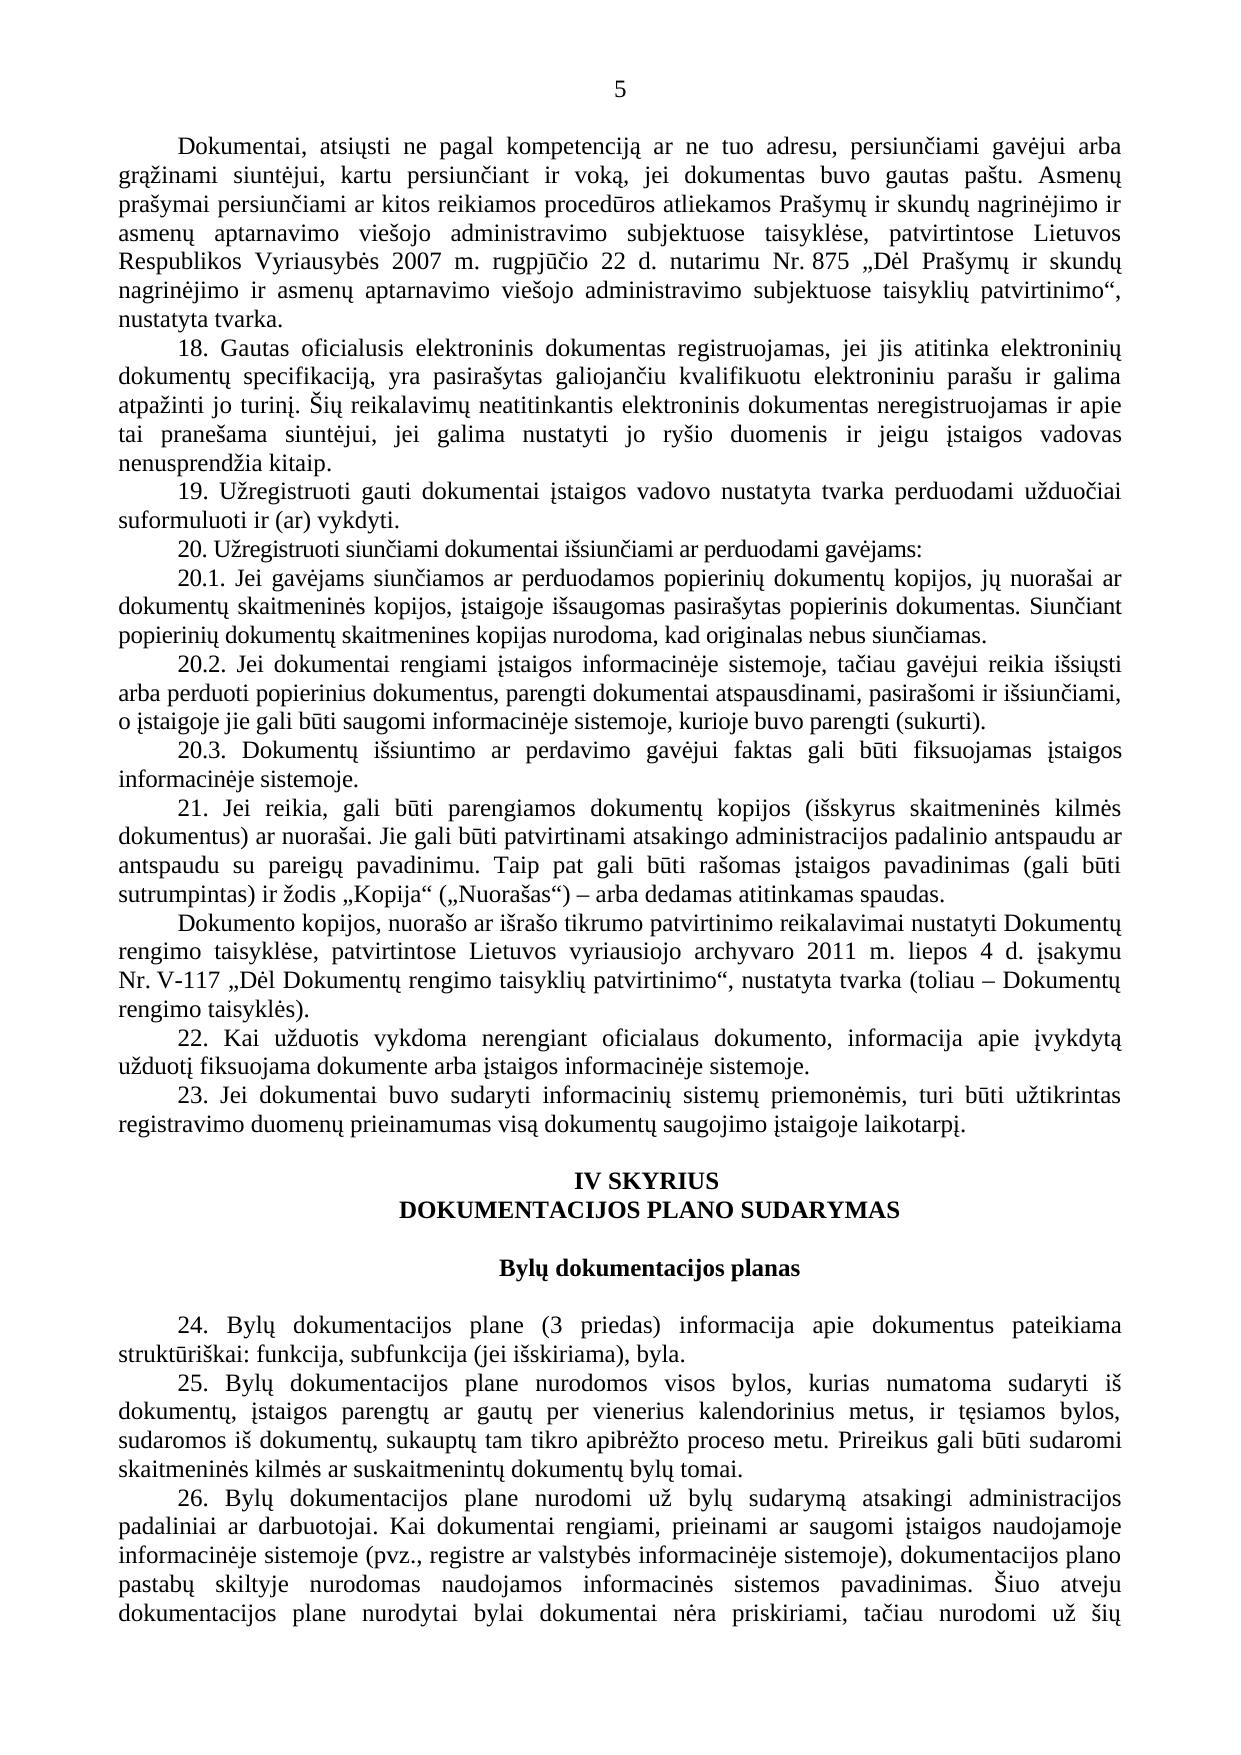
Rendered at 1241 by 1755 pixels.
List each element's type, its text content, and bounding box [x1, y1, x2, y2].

text 20. Užregistruoti siunčiami dokumentai išsiunčiami ar perduodami gavėjams: [118, 534, 1122, 563]
text 25. Bylų dokumentacijos plane nurodomos visos bylos, kurias numatoma sudaryti iš dokumentų, įstaigos parengtų ar gautų per vienerius kalendorinius metus, ir tęsiamos bylos, sudaromos iš dokumentų, sukauptų tam tikro apibrėžto proceso metu. Prireikus gali būti sudaromi skaitmeninės kilmės ar suskaitmenintų dokumentų bylų tomai. [118, 1368, 1122, 1483]
text 24. Bylų dokumentacijos plane (3 priedas) informacija apie dokumentus pateikiama struktūriškai: funkcija, subfunkcija (jei išskiriama), byla. [118, 1310, 1122, 1368]
text 26. Bylų dokumentacijos plane nurodomi už bylų sudarymą atsakingi administracijos padaliniai ar darbuotojai. Kai dokumentai rengiami, prieinami ar saugomi įstaigos naudojamoje informacinėje sistemoje (pvz., registre ar valstybės informacinėje sistemoje), dokumentacijos plano pastabų skiltyje nurodomas naudojamos informacinės sistemos pavadinimas. Šiuo atveju dokumentacijos plane nurodytai bylai dokumentai nėra priskiriami, tačiau nurodomi už šių [118, 1483, 1122, 1626]
text IV SKYRIUS [118, 1166, 1122, 1195]
text 22. Kai užduotis vykdoma nerengiant oficialaus dokumento, informacija apie įvykdytą užduotį fiksuojama dokumente arba įstaigos informacinėje sistemoje. [118, 1023, 1122, 1080]
text 20.2. Jei dokumentai rengiami įstaigos informacinėje sistemoje, tačiau gavėjui reikia išsiųsti arba perduoti popierinius dokumentus, parengti dokumentai atspausdinami, pasirašomi ir išsiunčiami, o įstaigoje jie gali būti saugomi informacinėje sistemoje, kurioje buvo parengti (sukurti). [118, 649, 1122, 735]
text Dokumento kopijos, nuorašo ar išrašo tikrumo patvirtinimo reikalavimai nustatyti Dokumentų rengimo taisyklėse, patvirtintose Lietuvos vyriausiojo archyvaro 2011 m. liepos 4 d. įsakymu Nr. V-117 „Dėl Dokumentų rengimo taisyklių patvirtinimo“, nustatyta tvarka (toliau – Dokumentų rengimo taisyklės). [118, 908, 1122, 1023]
text Bylų dokumentacijos planas [118, 1253, 1122, 1281]
text 23. Jei dokumentai buvo sudaryti informacinių sistemų priemonėmis, turi būti užtikrintas registravimo duomenų prieinamumas visą dokumentų saugojimo įstaigoje laikotarpį. [118, 1080, 1122, 1138]
text 18. Gautas oficialusis elektroninis dokumentas registruojamas, jei jis atitinka elektroninių dokumentų specifikaciją, yra pasirašytas galiojančiu kvalifikuotu elektroniniu parašu ir galima atpažinti jo turinį. Šių reikalavimų neatitinkantis elektroninis dokumentas neregistruojamas ir apie tai pranešama siuntėjui, jei galima nustatyti jo ryšio duomenis ir jeigu įstaigos vadovas nenusprendžia kitaip. [118, 333, 1122, 476]
text Dokumentai, atsiųsti ne pagal kompetenciją ar ne tuo adresu, persiunčiami gavėjui arba grąžinami siuntėjui, kartu persiunčiant ir voką, jei dokumentas buvo gautas paštu. Asmenų prašymai persiunčiami ar kitos reikiamos procedūros atliekamos Prašymų ir skundų nagrinėjimo ir asmenų aptarnavimo viešojo administravimo subjektuose taisyklėse, patvirtintose Lietuvos Respublikos Vyriausybės 2007 m. rugpjūčio 22 d. nutarimu Nr. 875 „Dėl Prašymų ir skundų nagrinėjimo ir asmenų aptarnavimo viešojo administravimo subjektuose taisyklių patvirtinimo“, nustatyta tvarka. [118, 131, 1122, 333]
text 21. Jei reikia, gali būti parengiamos dokumentų kopijos (išskyrus skaitmeninės kilmės dokumentus) ar nuorašai. Jie gali būti patvirtinami atsakingo administracijos padalinio antspaudu ar antspaudu su pareigų pavadinimu. Taip pat gali būti rašomas įstaigos pavadinimas (gali būti sutrumpintas) ir žodis „Kopija“ („Nuorašas“) – arba dedamas atitinkamas spaudas. [118, 793, 1122, 908]
text 20.3. Dokumentų išsiuntimo ar perdavimo gavėjui faktas gali būti fiksuojamas įstaigos informacinėje sistemoje. [118, 735, 1122, 793]
text 19. Užregistruoti gauti dokumentai įstaigos vadovo nustatyta tvarka perduodami užduočiai suformuluoti ir (ar) vykdyti. [118, 476, 1122, 534]
text DOKUMENTACIJOS PLANO SUDARYMAS [118, 1195, 1122, 1224]
text 20.1. Jei gavėjams siunčiamos ar perduodamos popierinių dokumentų kopijos, jų nuorašai ar dokumentų skaitmeninės kopijos, įstaigoje išsaugomas pasirašytas popierinis dokumentas. Siunčiant popierinių dokumentų skaitmenines kopijas nurodoma, kad originalas nebus siunčiamas. [118, 563, 1122, 649]
